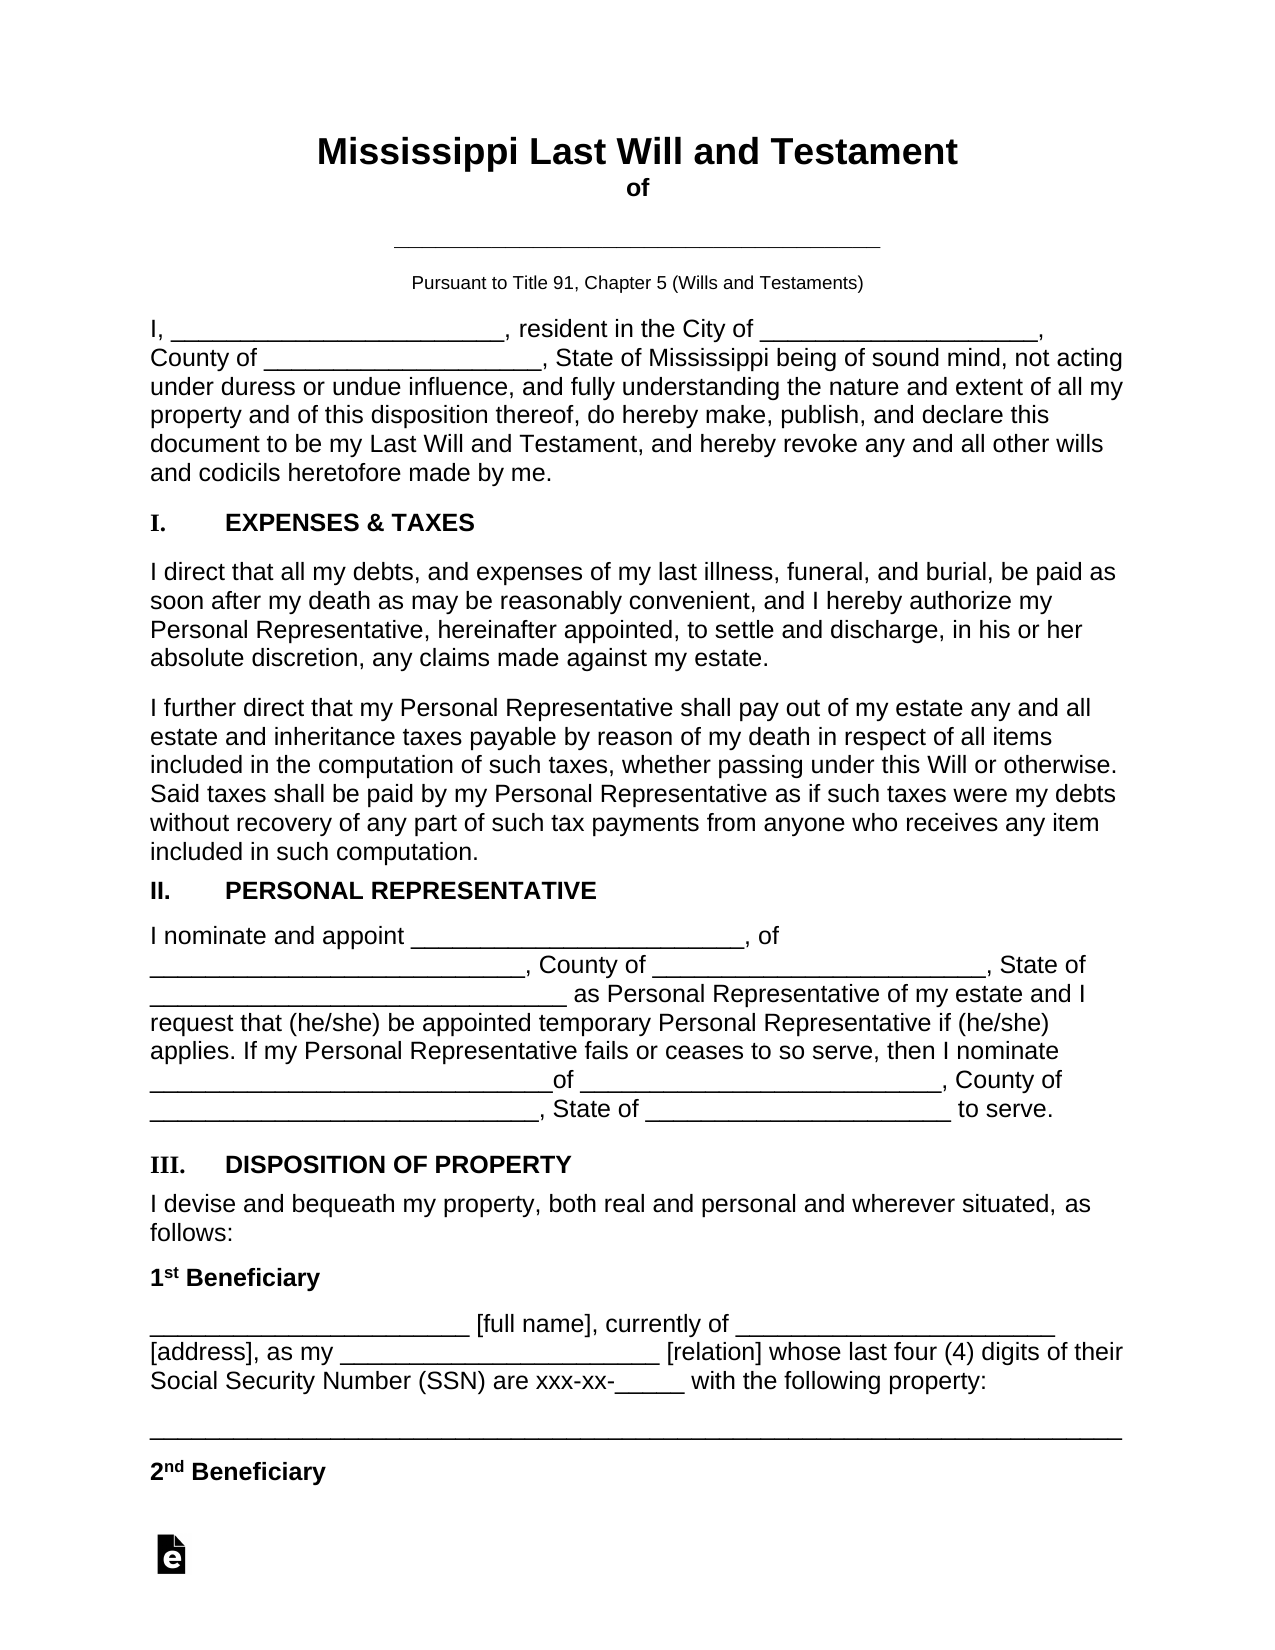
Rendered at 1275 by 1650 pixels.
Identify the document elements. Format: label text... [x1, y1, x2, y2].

list PERSONAL REPRESENTATIVE [150, 876, 1125, 905]
text I, ________________________, resident in the City of ____________________, County of ____________________, State of Mississippi being of sound mind, not acting under duress or undue influence, and fully understanding the nature and extent of all my property and of this disposition thereof, do hereby make, publish, and declare this document to be my Last Will and Testament, and hereby revoke any and all other wills and codicils heretofore made by me. [150, 314, 1125, 487]
text 2nd Beneficiary [150, 1457, 1125, 1486]
text Pursuant to Title 91, Chapter 5 (Wills and Testaments) [150, 272, 1125, 293]
list EXPENSES & TAXES [150, 507, 1125, 536]
text I further direct that my Personal Representative shall pay out of my estate any and all estate and inheritance taxes payable by reason of my death in respect of all items included in the computation of such taxes, whether passing under this Will or otherwise. Said taxes shall be paid by my Personal Representative as if such taxes were my debts without recovery of any part of such tax payments from anyone who receives any item included in such computation. [150, 693, 1125, 866]
subtitle ___________________________________ [150, 222, 1125, 251]
text ______________________________________________________________________ [150, 1411, 1125, 1440]
text _______________________ [full name], currently of _______________________ [address], as my _______________________ [relation] whose last four (4) digits of their Social Security Number (SSN) are xxx-xx-_____ with the following property: [150, 1308, 1125, 1395]
text I devise and bequeath my property, both real and personal and wherever situated, as follows: [150, 1189, 1125, 1246]
text I nominate and appoint ________________________, of ___________________________, County of ________________________, State of ______________________________ as Personal Representative of my estate and I request that (he/she) be appointed temporary Personal Representative if (he/she) applies. If my Personal Representative fails or ceases to so serve, then I nominate _____________________________of __________________________, County of ____________________________, State of ______________________ to serve. [150, 921, 1125, 1123]
text I direct that all my debts, and expenses of my last illness, funeral, and burial, be paid as soon after my death as may be reasonably convenient, and I hereby authorize my Personal Representative, hereinafter appointed, to settle and discharge, in his or her absolute discretion, any claims made against my estate. [150, 557, 1125, 672]
subtitle Mississippi Last Will and Testament of [150, 129, 1125, 201]
list DISPOSITION OF PROPERTY [150, 1150, 1125, 1178]
text 1st Beneficiary [150, 1263, 1125, 1292]
